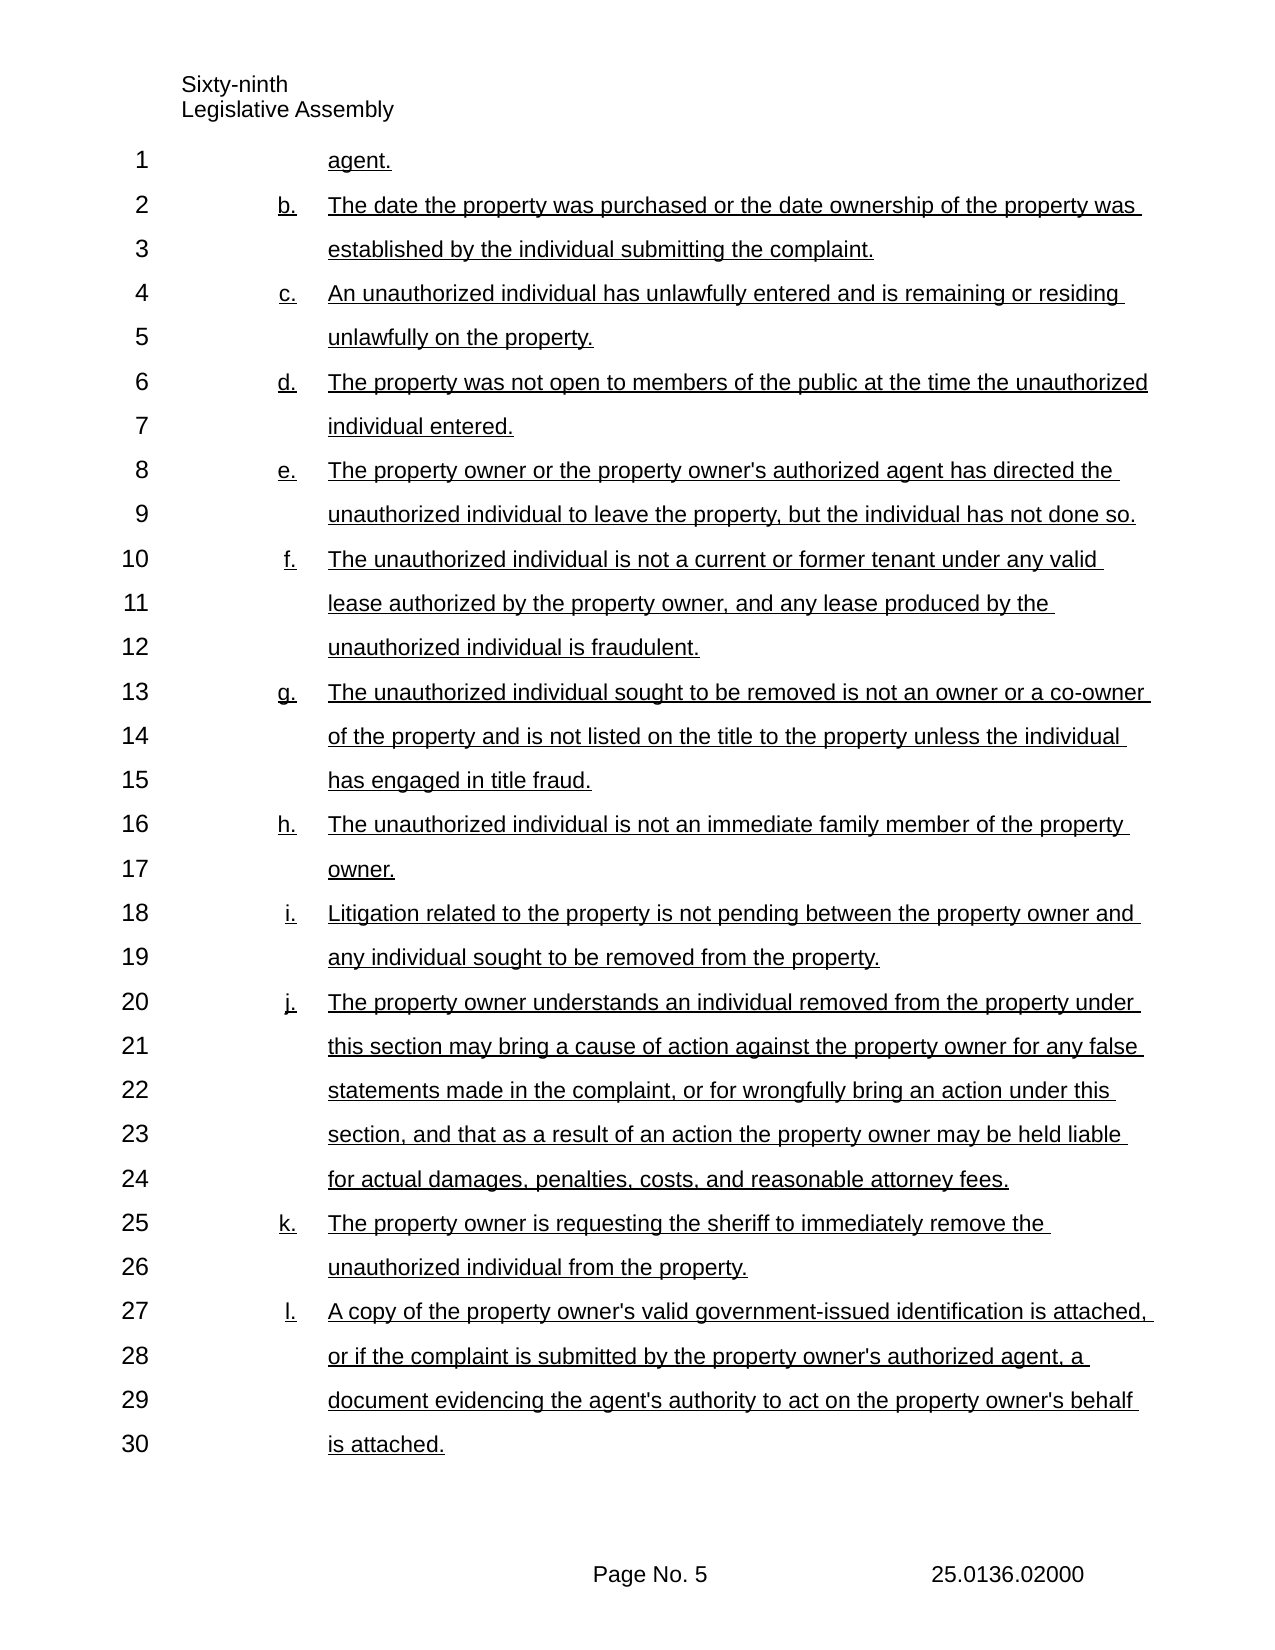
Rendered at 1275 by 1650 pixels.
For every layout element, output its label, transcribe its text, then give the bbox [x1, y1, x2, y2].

text c. An unauthorized individual has unlawfully entered and is remaining or residing unlawfully on the property. [181, 266, 1154, 355]
text l. A copy of the property owner's valid government-issued identification is attached, or if the complaint is submitted by the property owner's authorized agent, a document evidencing the agent's authority to act on the property owner's behalf is attached. [181, 1284, 1154, 1461]
text d. The property was not open to members of the public at the time the unauthorized individual entered. [181, 355, 1154, 443]
text g. The unauthorized individual sought to be removed is not an owner or a co‑owner of the property and is not listed on the title to the property unless the individual has engaged in title fraud. [181, 664, 1154, 797]
text f. The unauthorized individual is not a current or former tenant under any valid lease authorized by the property owner, and any lease produced by the unauthorized individual is fraudulent. [181, 532, 1154, 664]
text i. Litigation related to the property is not pending between the property owner and any individual sought to be removed from the property. [181, 886, 1154, 974]
text b. The date the property was purchased or the date ownership of the property was established by the individual submitting the complaint. [181, 178, 1154, 266]
text j. The property owner understands an individual removed from the property under this section may bring a cause of action against the property owner for any false statements made in the complaint, or for wrongfully bring an action under this section, and that as a result of an action the property owner may be held liable for actual damages, penalties, costs, and reasonable attorney fees. [181, 974, 1154, 1196]
text h. The unauthorized individual is not an immediate family member of the property owner. [181, 797, 1154, 886]
text k. The property owner is requesting the sheriff to immediately remove the unauthorized individual from the property. [181, 1196, 1154, 1284]
text e. The property owner or the property owner's authorized agent has directed the unauthorized individual to leave the property, but the individual has not done so. [181, 443, 1154, 532]
text agent. [181, 133, 1154, 178]
